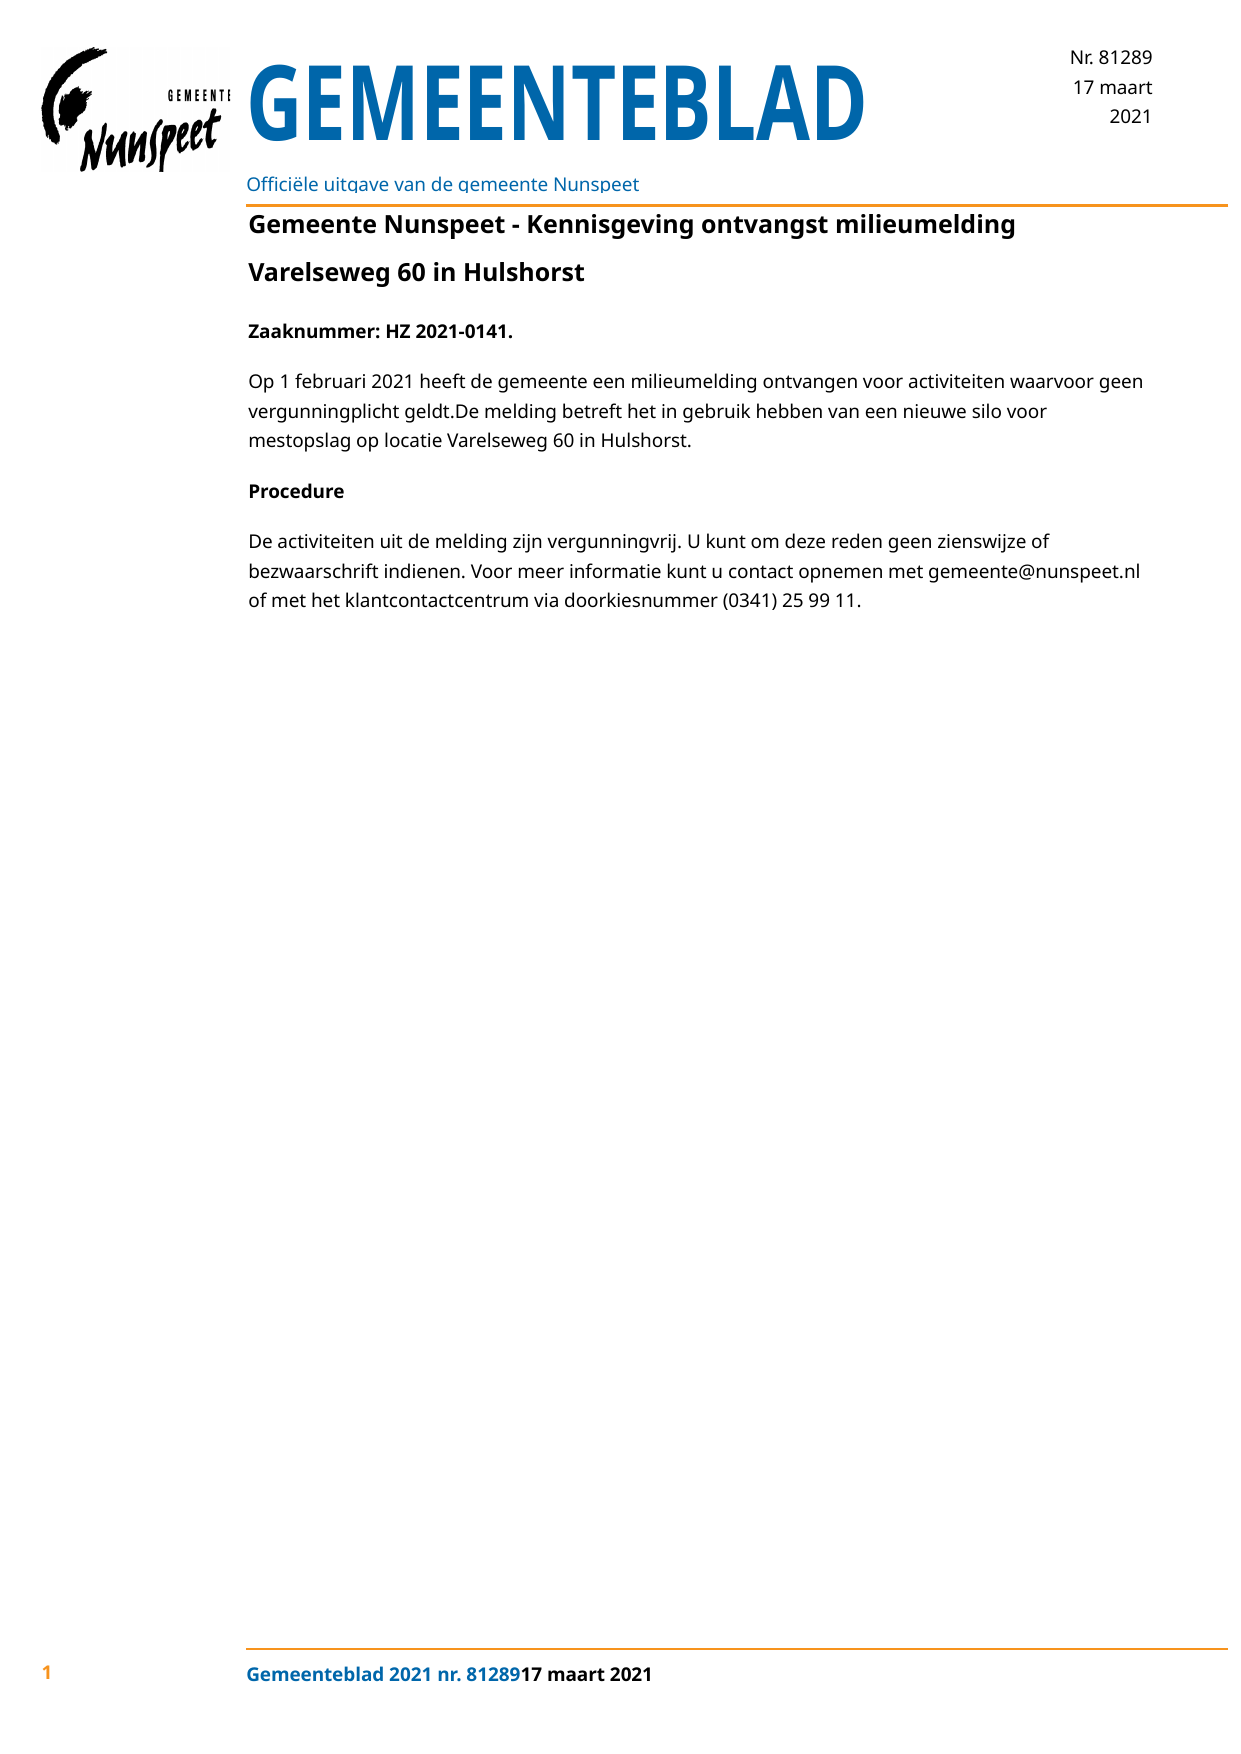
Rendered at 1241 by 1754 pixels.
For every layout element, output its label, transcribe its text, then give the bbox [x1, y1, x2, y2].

text Op 1 februari 2021 heeft de gemeente een milieumelding ontvangen voor activiteiten waarvoor geen vergunningplicht geldt.De melding betreft het in gebruik hebben van een nieuwe silo voor mestopslag op locatie Varelseweg 60 in Hulshorst. [248, 368, 1152, 453]
text Gemeente Nunspeet - Kennisgeving ontvangst milieumelding Varelseweg 60 in Hulshorst [248, 207, 1152, 288]
text Procedure [248, 478, 1152, 504]
picture [41, 47, 231, 172]
text De activiteiten uit de melding zijn vergunningvrij. U kunt om deze reden geen zienswijze of bezwaarschrift indienen. Voor meer informatie kunt u contact opnemen met gemeente@nunspeet.nl of met het klantcontactcentrum via doorkiesnummer (0341) 25 99 11. [248, 528, 1152, 613]
text Zaaknummer: HZ 2021-0141. [248, 318, 1152, 344]
